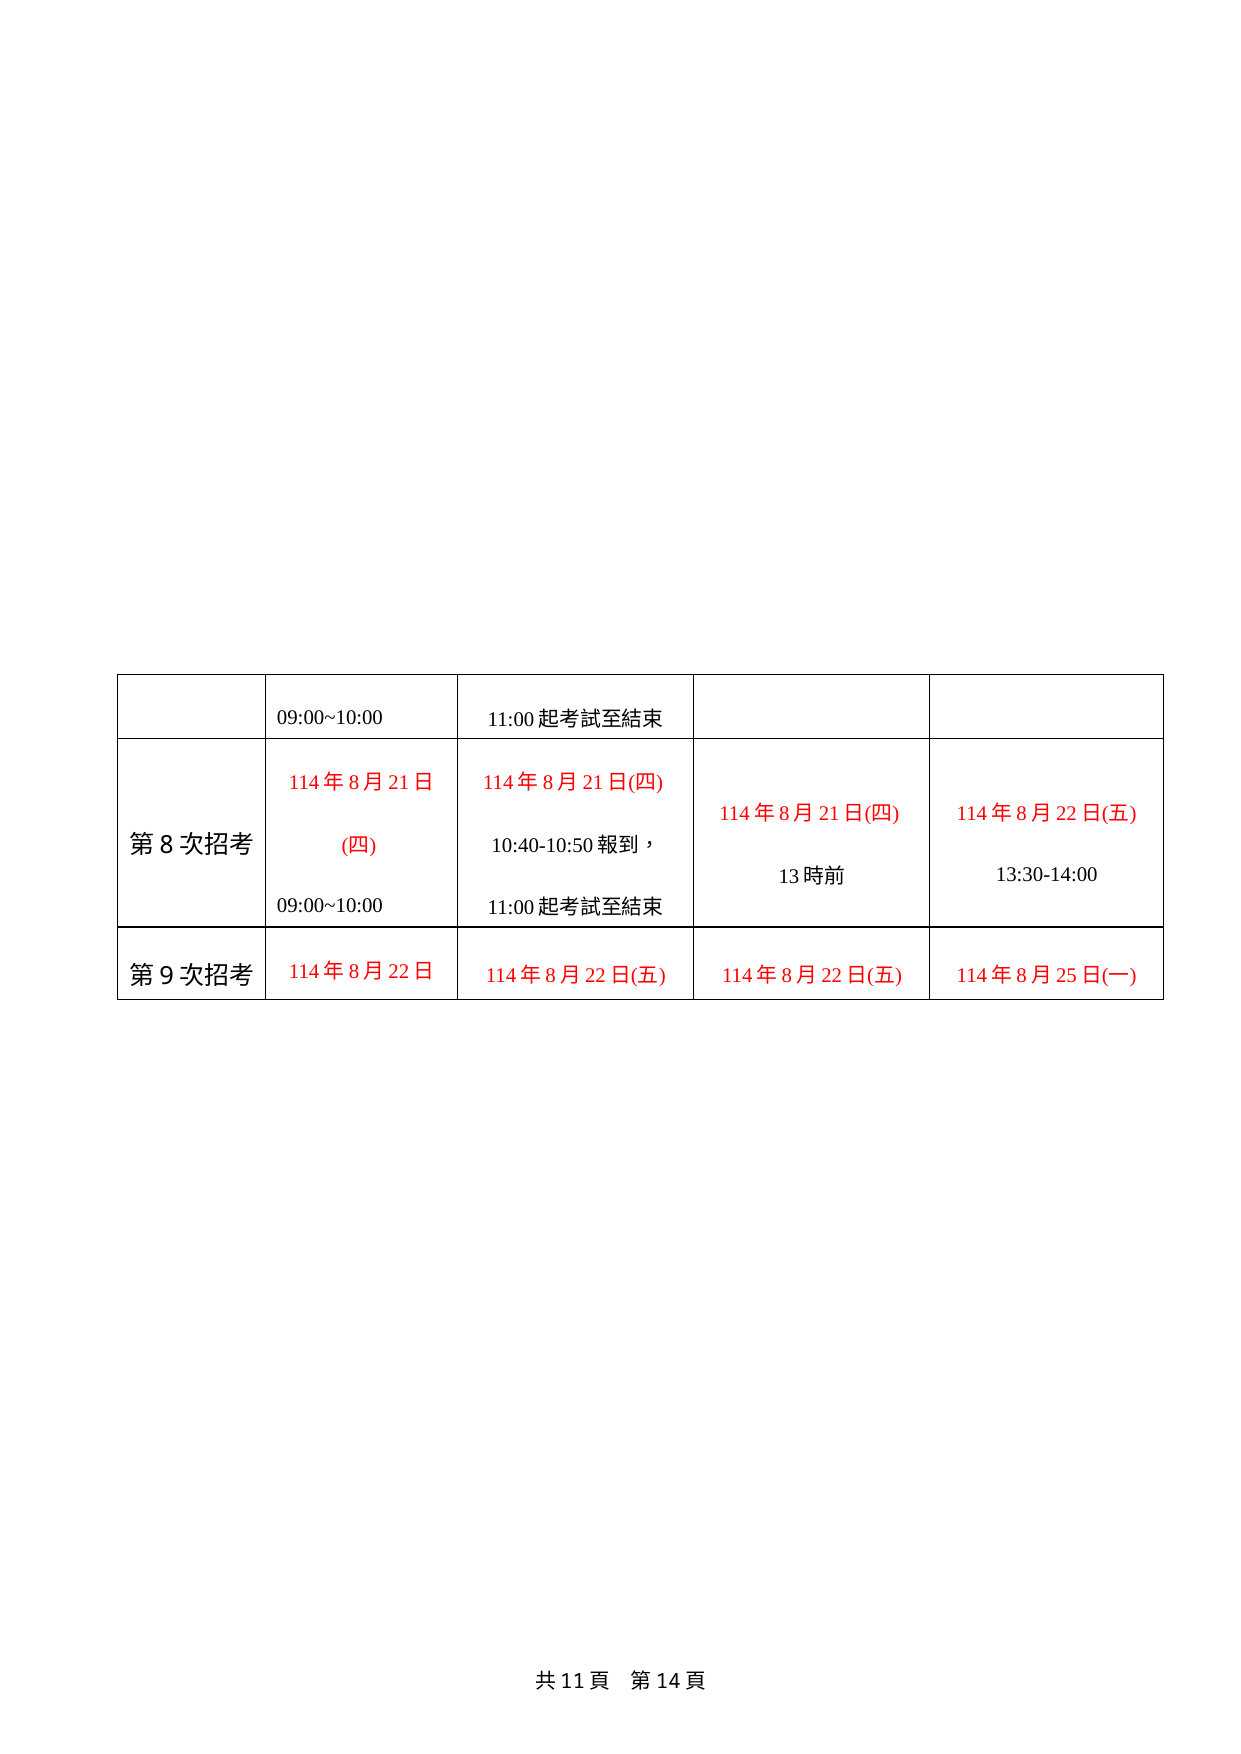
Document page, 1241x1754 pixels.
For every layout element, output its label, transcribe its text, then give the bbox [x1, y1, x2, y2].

table_cell [930, 675, 1163, 738]
table_cell 114年8月22日(五) 13:30-14:00 [930, 739, 1163, 926]
table_cell 11:00起考試至結束 [458, 675, 693, 738]
table_cell 114年8月21日(四) 10:40-10:50報到， 11:00起考試至結束 [458, 739, 693, 926]
table_cell 114年8月21日(四) 13時前 [694, 739, 929, 926]
table_cell 09:00~10:00 [266, 675, 457, 738]
table_cell 第9次招考 [118, 928, 265, 999]
table_cell 114年8月22日(五) [694, 928, 929, 999]
table_cell 114年8月22日(五) [458, 928, 693, 999]
table_cell 第8次招考 [118, 739, 265, 926]
table_cell [694, 675, 929, 738]
table_cell 114年8月25日(一) [930, 928, 1163, 999]
table_cell 114年8月21日(四) 09:00~10:00 [266, 739, 457, 926]
table_cell [118, 675, 265, 738]
table_cell 114年8月22日 [266, 928, 457, 999]
